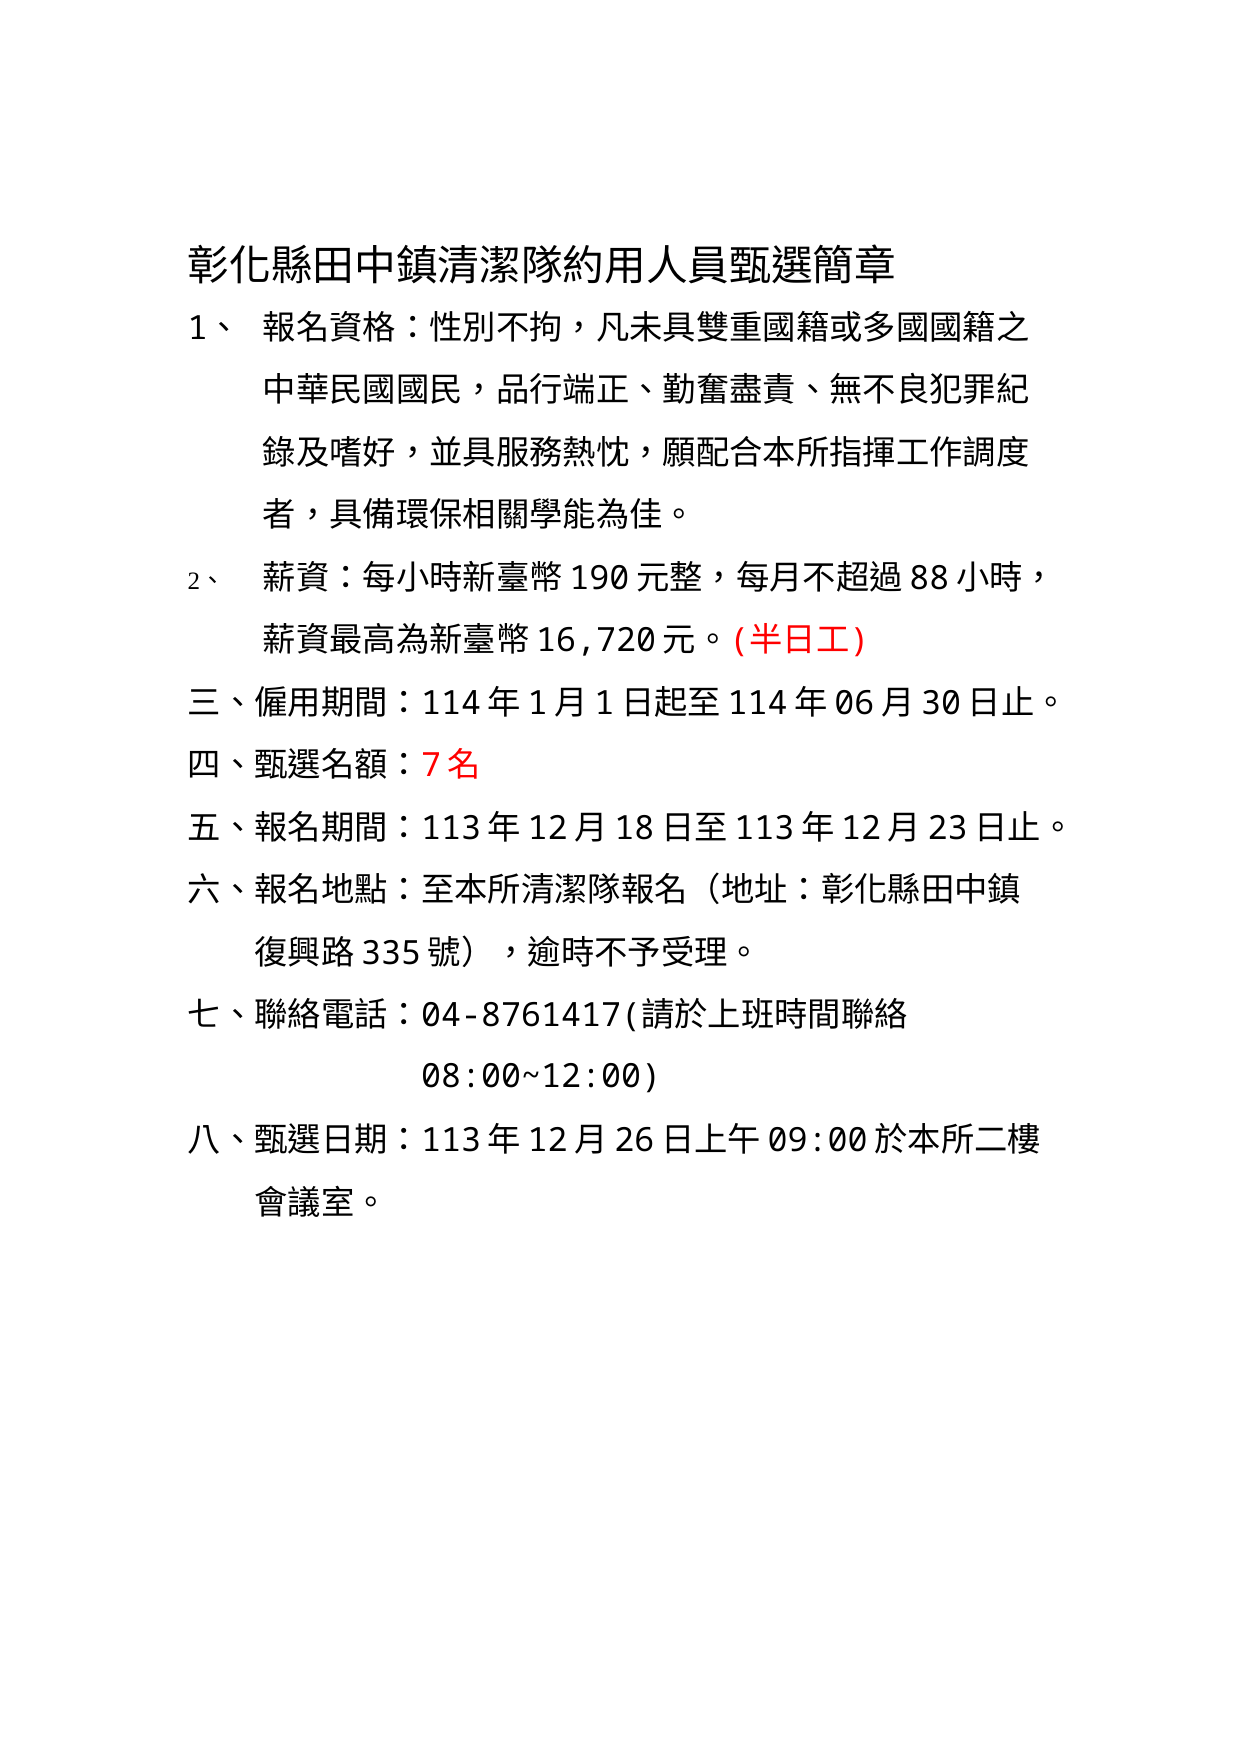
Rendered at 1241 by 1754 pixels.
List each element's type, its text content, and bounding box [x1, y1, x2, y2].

list 報名資格：性別不拘，凡未具雙重國籍或多國國籍之中華民國國民，品行端正、勤奮盡責、無不良犯罪紀錄及嗜好，並具服務熱忱，願配合本所指揮工作調度者，具備環保相關學能為佳。 [187, 283, 1053, 533]
text 三、僱用期間：114年1月1日起至114年06月30日止。 [187, 658, 1053, 721]
text 八、甄選日期：113年12月26日上午09:00於本所二樓會議室。 [187, 1096, 1053, 1221]
text 七、聯絡電話：04-8761417(請於上班時間聯絡08:00~12:00) [187, 971, 1053, 1096]
text 六、報名地點：至本所清潔隊報名（地址：彰化縣田中鎮復興路335號），逾時不予受理。 [187, 846, 1053, 971]
text 五、報名期間：113年12月18日至113年12月23日止。 [187, 783, 1053, 846]
text 彰化縣田中鎮清潔隊約用人員甄選簡章 [187, 221, 1053, 283]
text 四、甄選名額：7名 [187, 721, 1053, 783]
list 薪資：每小時新臺幣190元整，每月不超過88小時，薪資最高為新臺幣16,720元。(半日工) [187, 533, 1053, 658]
